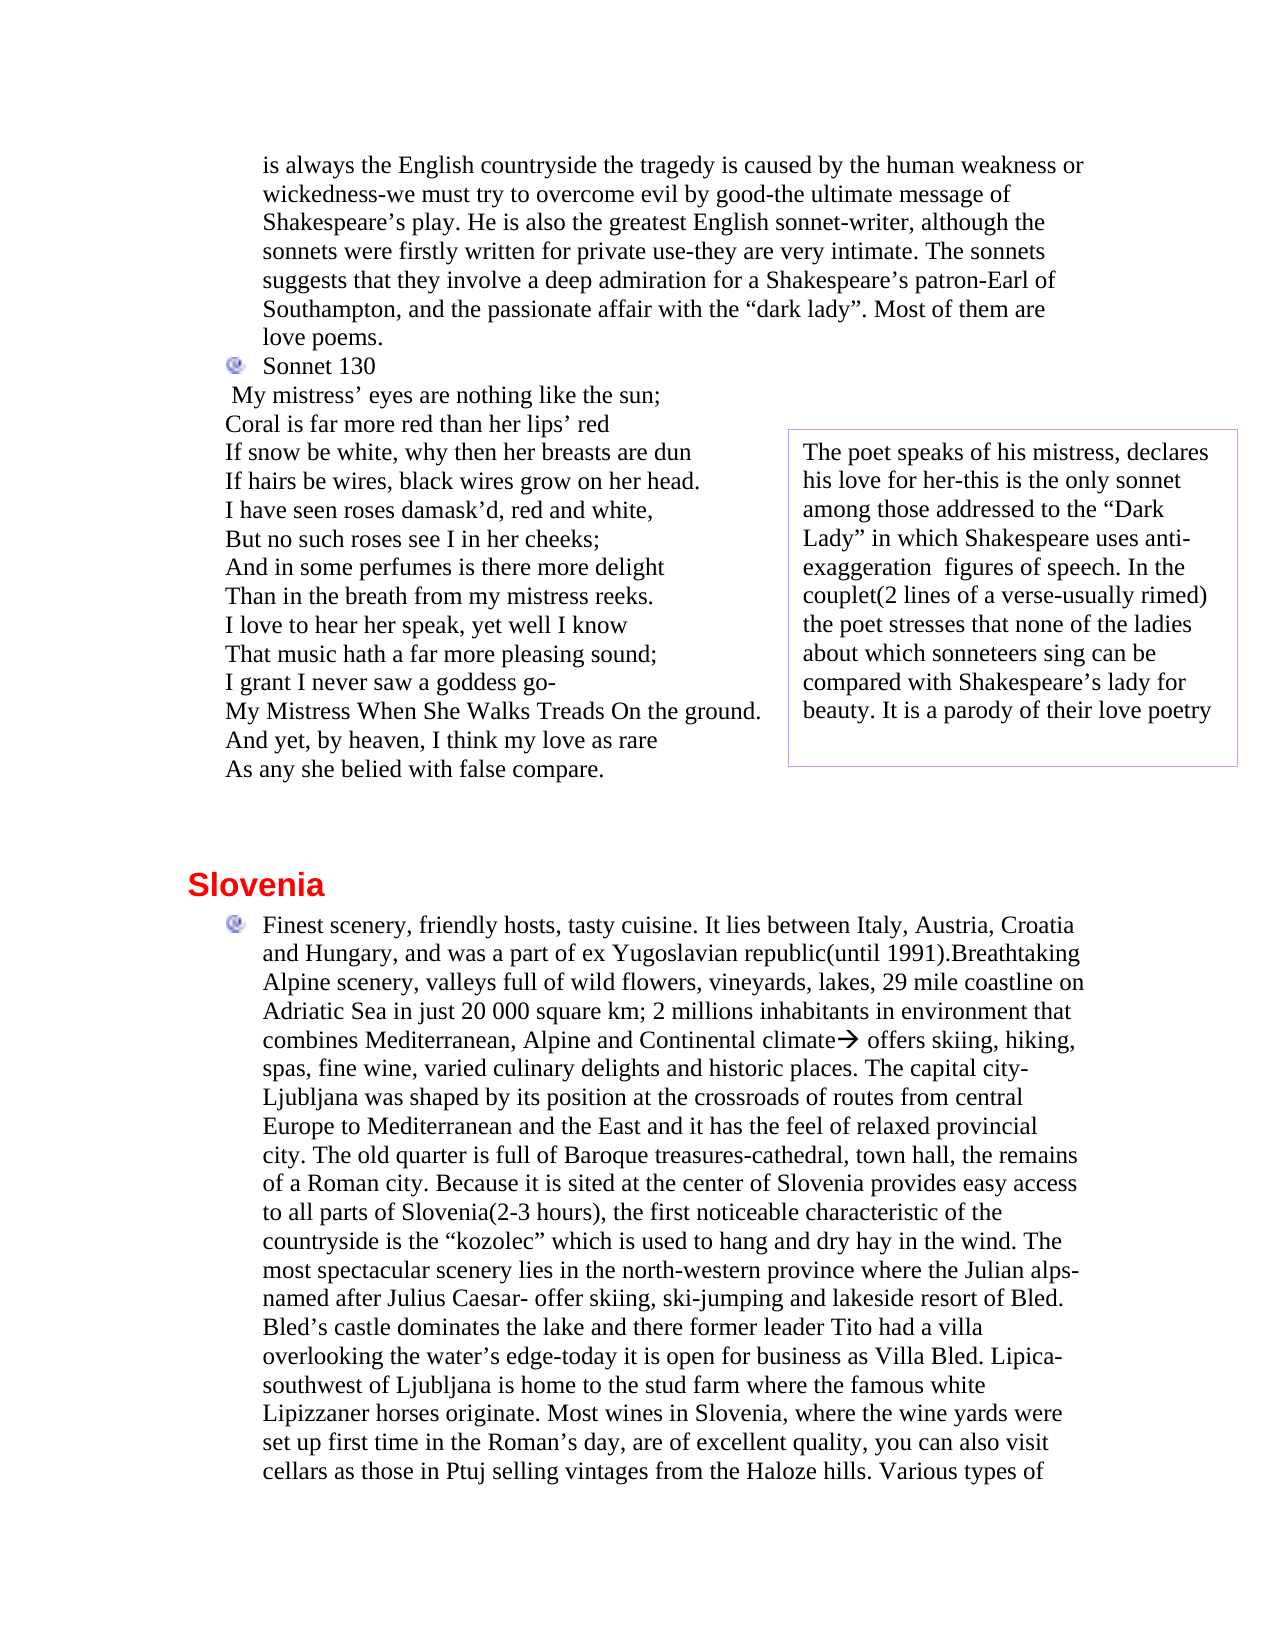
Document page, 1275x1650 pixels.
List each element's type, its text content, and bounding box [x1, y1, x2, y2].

list is always the English countryside the tragedy is caused by the human weakness or wickedness-we must try to overcome evil by good-the ultimate message of Shakespeare’s play. He is also the greatest English sonnet-writer, although the sonnets were firstly written for private use-they are very intimate. The sonnets suggests that they involve a deep admiration for a Shakespeare’s patron-Earl of Southampton, and the passionate affair with the “dark lady”. Most of them are love poems. [225, 150, 1087, 351]
list Finest scenery, friendly hosts, tasty cuisine. It lies between Italy, Austria, Croatia and Hungary, and was a part of ex Yugoslavian republic(until 1991).Breathtaking Alpine scenery, valleys full of wild flowers, vineyards, lakes, 29 mile coastline on Adriatic Sea in just 20 000 square km; 2 millions inhabitants in environment that combines Mediterranean, Alpine and Continental climate offers skiing, hiking, spas, fine wine, varied culinary delights and historic places. The capital city-Ljubljana was shaped by its position at the crossroads of routes from central Europe to Mediterranean and the East and it has the feel of relaxed provincial city. The old quarter is full of Baroque treasures-cathedral, town hall, the remains of a Roman city. Because it is sited at the center of Slovenia provides easy access to all parts of Slovenia(2-3 hours), the first noticeable characteristic of the countryside is the “kozolec” which is used to hang and dry hay in the wind. The most spectacular scenery lies in the north-western province where the Julian alps-named after Julius Caesar- offer skiing, ski-jumping and lakeside resort of Bled. Bled’s castle dominates the lake and there former leader Tito had a villa overlooking the water’s edge-today it is open for business as Villa Bled. Lipica-southwest of Ljubljana is home to the stud farm where the famous white Lipizzaner horses originate. Most wines in Slovenia, where the wine yards were set up first time in the Roman’s day, are of excellent quality, you can also visit cellars as those in Ptuj selling vintages from the Haloze hills. Various types of [225, 910, 1087, 1485]
text I grant I never saw a goddess go- [225, 667, 787, 696]
text I love to hear her speak, yet well I know [225, 610, 787, 639]
text If snow be white, why then her breasts are dun [225, 437, 787, 466]
subtitle Slovenia [187, 865, 1087, 903]
text Coral is far more red than her lips’ red [225, 409, 1087, 437]
text My mistress’ eyes are nothing like the sun; [225, 380, 1087, 409]
text I have seen roses damask’d, red and white, [225, 495, 787, 524]
text That music hath a far more pleasing sound; [225, 639, 787, 667]
picture [226, 915, 246, 933]
text But no such roses see I in her cheeks; [225, 524, 787, 552]
text The poet speaks of his mistress, declares his love for her-this is the only sonnet among those addressed to the “Dark Lady” in which Shakespeare uses anti-exaggeration figures of speech. In the couplet(2 lines of a verse-usually rimed) the poet stresses that none of the ladies about which sonneteers sing can be compared with Shakespeare’s lady for beauty. It is a parody of their love poetry [803, 437, 1222, 724]
text If hairs be wires, black wires grow on her head. [225, 466, 787, 495]
list Sonnet 130 [225, 351, 1087, 380]
text And yet, by heaven, I think my love as rare [225, 725, 787, 754]
text Than in the breath from my mistress reeks. [225, 581, 787, 610]
picture [226, 357, 246, 374]
text And in some perfumes is there more delight [225, 552, 787, 581]
text As any she belied with false compare. [225, 754, 1087, 782]
text My Mistress When She Walks Treads On the ground. [225, 696, 787, 725]
